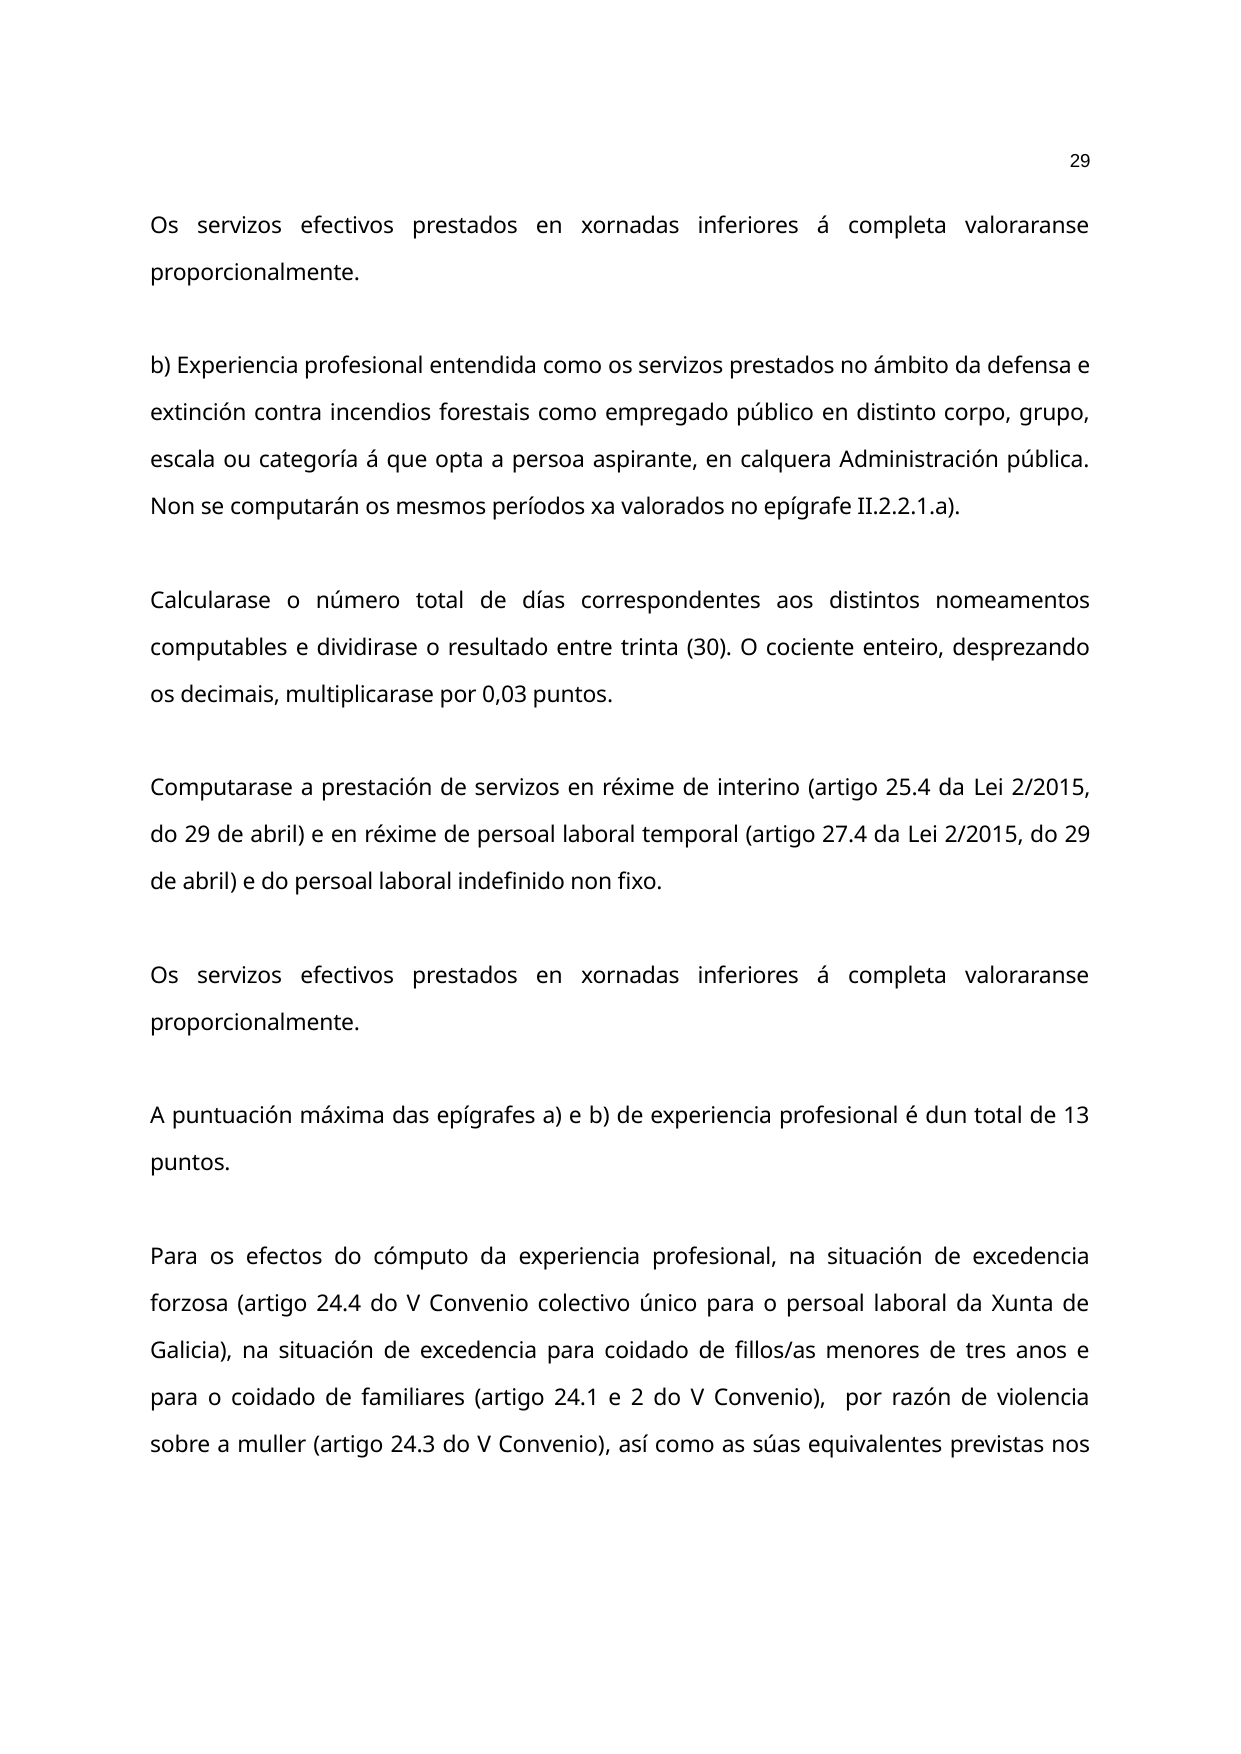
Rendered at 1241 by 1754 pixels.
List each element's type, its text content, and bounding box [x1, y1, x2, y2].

text Computarase a prestación de servizos en réxime de interino (artigo 25.4 da Lei 2/2015, do 29 de abril) e en réxime de persoal laboral temporal (artigo 27.4 da Lei 2/2015, do 29 de abril) e do persoal laboral indefinido non fixo. [150, 771, 1090, 896]
text Os servizos efectivos prestados en xornadas inferiores á completa valoraranse proporcionalmente. [150, 959, 1090, 1037]
text A puntuación máxima das epígrafes a) e b) de experiencia profesional é dun total de 13 puntos. [150, 1099, 1090, 1178]
text Para os efectos do cómputo da experiencia profesional, na situación de excedencia forzosa (artigo 24.4 do V Convenio colectivo único para o persoal laboral da Xunta de Galicia), na situación de excedencia para coidado de fillos/as menores de tres anos e para o coidado de familiares (artigo 24.1 e 2 do V Convenio), por razón de violencia sobre a muller (artigo 24.3 do V Convenio), así como as súas equivalentes previstas nos [150, 1240, 1090, 1459]
text Os servizos efectivos prestados en xornadas inferiores á completa valoraranse proporcionalmente. [150, 209, 1090, 287]
text b) Experiencia profesional entendida como os servizos prestados no ámbito da defensa e extinción contra incendios forestais como empregado público en distinto corpo, grupo, escala ou categoría á que opta a persoa aspirante, en calquera Administración pública. Non se computarán os mesmos períodos xa valorados no epígrafe II.2.2.1.a). [150, 349, 1090, 521]
text Calcularase o número total de días correspondentes aos distintos nomeamentos computables e dividirase o resultado entre trinta (30). O cociente enteiro, desprezando os decimais, multiplicarase por 0,03 puntos. [150, 584, 1090, 709]
